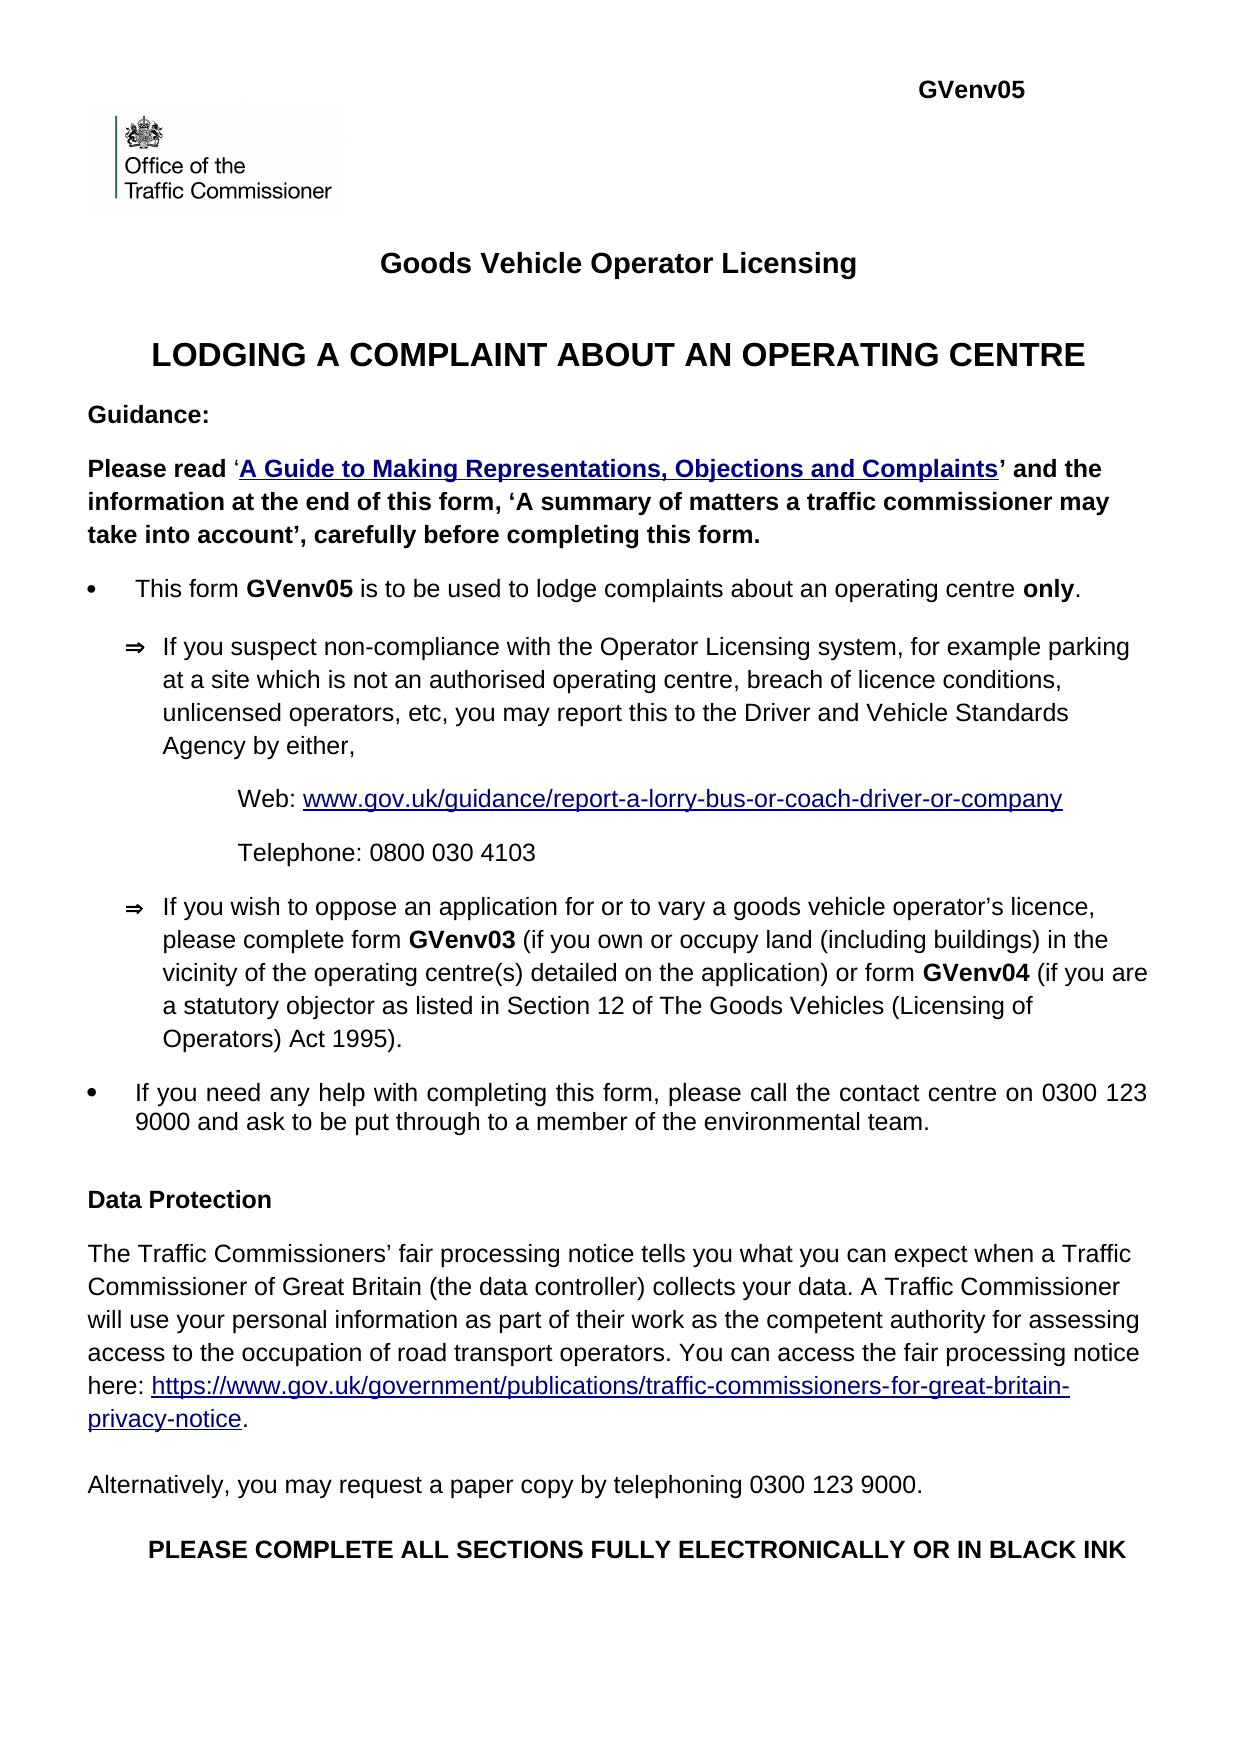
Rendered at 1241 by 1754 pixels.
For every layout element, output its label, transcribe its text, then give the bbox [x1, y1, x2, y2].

list This form GVenv05 is to be used to lodge complaints about an operating centre only. [87, 574, 1150, 603]
text Guidance: [87, 400, 1150, 429]
list If you need any help with completing this form, please call the contact centre on 0300 123 9000 and ask to be put through to a member of the environmental team. [87, 1078, 1150, 1136]
text Please read ‘A Guide to Making Representations, Objections and Complaints’ and the information at the end of this form, ‘A summary of matters a traffic commissioner may take into account’, carefully before completing this form. [87, 454, 1150, 549]
list If you wish to oppose an application for or to vary a goods vehicle operator’s licence, please complete form GVenv03 (if you own or occupy land (including buildings) in the vicinity of the operating centre(s) detailed on the application) or form GVenv04 (if you are a statutory objector as listed in Section 12 of The Goods Vehicles (Licensing of Operators) Act 1995). [125, 892, 1150, 1053]
text Data Protection [87, 1185, 1150, 1214]
text LODGING A COMPLAINT ABOUT AN OPERATING CENTRE [87, 335, 1150, 374]
text Alternatively, you may request a paper copy by telephoning 0300 123 9000. [87, 1470, 1150, 1499]
text Goods Vehicle Operator Licensing [87, 246, 1150, 279]
text Web: www.gov.uk/guidance/report-a-lorry-bus-or-coach-driver-or-company [162, 784, 1150, 813]
text Telephone: 0800 030 4103 [162, 838, 1150, 867]
list If you suspect non-compliance with the Operator Licensing system, for example parking at a site which is not an authorised operating centre, breach of licence conditions, unlicensed operators, etc, you may report this to the Driver and Vehicle Standards Agency by either, [125, 631, 1150, 759]
text PLEASE COMPLETE ALL SECTIONS FULLY ELECTRONICALLY OR IN BLACK INK [125, 1536, 1150, 1564]
text The Traffic Commissioners’ fair processing notice tells you what you can expect when a Traffic Commissioner of Great Britain (the data controller) collects your data. A Traffic Commissioner will use your personal information as part of their work as the competent authority for assessing access to the occupation of road transport operators. You can access the fair processing notice here: https://www.gov.uk/government/publications/traffic-commissioners-for-great-britain-privacy-notice. [87, 1239, 1150, 1433]
